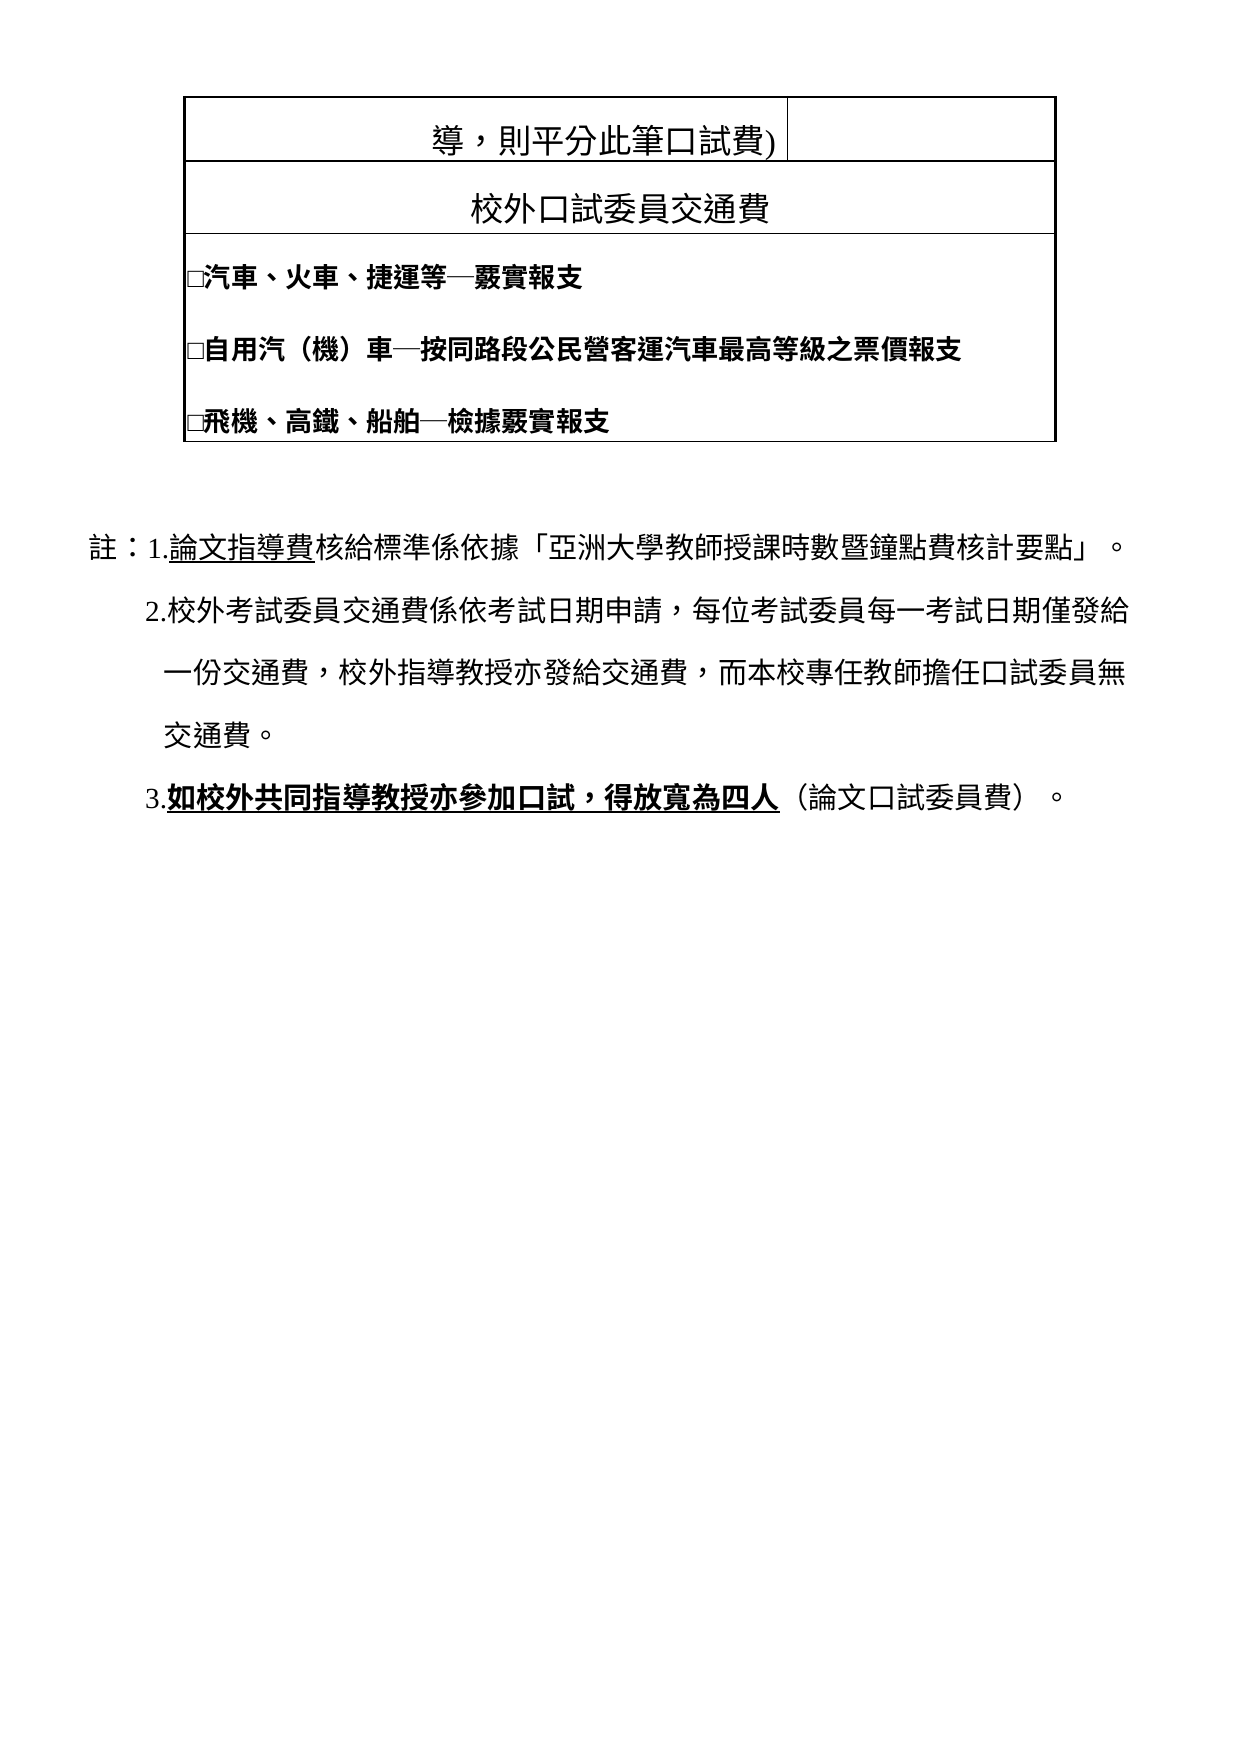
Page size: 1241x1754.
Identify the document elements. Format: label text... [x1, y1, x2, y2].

text 註：1.論文指導費核給標準係依據「亞洲大學教師授課時數暨鐘點費核計要點」。 [89, 504, 1152, 567]
table_cell 校外口試委員交通費 [186, 162, 1054, 233]
table_cell □汽車、火車、捷運等─覈實報支 □自用汽（機）車─按同路段公民營客運汽車最高等級之票價報支 □飛機、高鐵、船舶─檢據覈實報支 [186, 234, 1054, 441]
table_cell [788, 98, 1054, 160]
text 2.校外考試委員交通費係依考試日期申請，每位考試委員每一考試日期僅發給一份交通費，校外指導教授亦發給交通費，而本校專任教師擔任口試委員無交通費。 [145, 567, 1152, 754]
table_cell 導，則平分此筆口試費) [186, 98, 787, 160]
text 3.如校外共同指導教授亦參加口試，得放寬為四人（論文口試委員費）。 [145, 754, 1152, 817]
